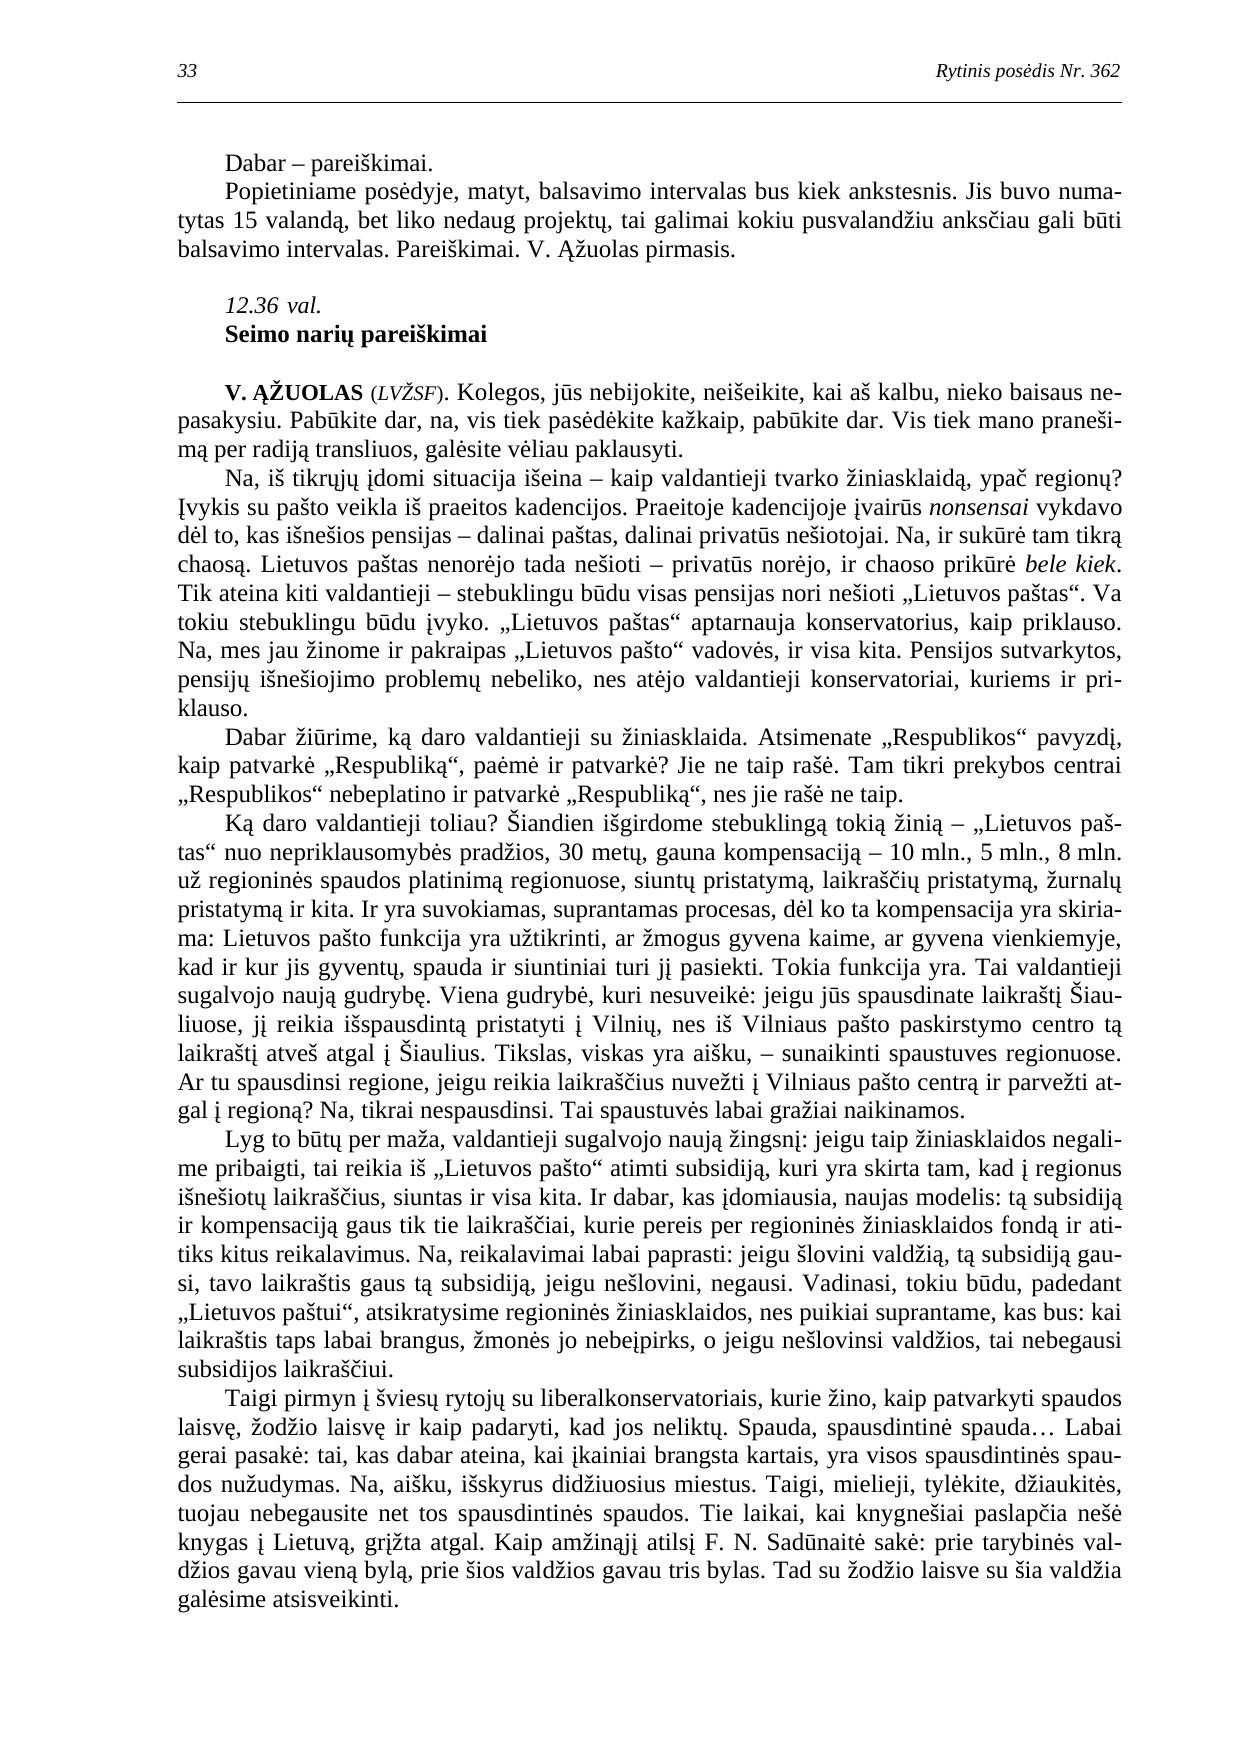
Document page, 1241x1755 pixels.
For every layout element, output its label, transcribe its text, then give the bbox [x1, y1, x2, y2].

text Na, iš tik­rų­jų įdo­mi si­tu­a­ci­ja iš­ei­na – kaip val­dan­tie­ji tvar­ko ži­niask­lai­dą, ypač re­gio­nų? Įvy­kis su paš­to veik­la iš pra­ei­tos ka­den­ci­jos. Pra­ei­to­je ka­den­ci­jo­je įvai­rūs non­sen­sai vyk­da­vo dėl to, kas iš­ne­šios pen­si­jas – da­li­nai paš­tas, da­li­nai pri­va­tūs ne­šio­to­jai. Na, ir su­kū­rė tam tik­rą cha­o­są. Lie­tu­vos paš­tas ne­no­rė­jo ta­da ne­šio­ti – pri­va­tūs no­rė­jo, ir cha­o­so pri­kū­rė be­le­ kiek. Tik at­ei­na ki­ti val­dan­tie­ji – ste­buk­lin­gu bū­du vi­sas pen­si­jas no­ri ne­šio­ti „Lie­tu­vos paš­tas“. Va to­kiu ste­buk­lin­gu bū­du įvy­ko. „Lie­tu­vos paš­tas“ ap­tar­nau­ja kon­ser­va­to­rius, kaip pri­klau­so. Na, mes jau ži­no­me ir pa­krai­pas „Lie­tu­vos paš­to“ va­do­vės, ir vi­sa ki­ta. Pen­si­jos su­tvar­ky­tos, pen­si­jų iš­ne­šio­ji­mo pro­ble­mų ne­be­li­ko, nes at­ėjo val­dan­tie­ji kon­ser­va­to­riai, ku­riems ir pri­klau­so. [177, 463, 1122, 722]
text Tai­gi pir­myn į švie­sų ry­to­jų su li­be­ral­kon­ser­va­to­riais, ku­rie ži­no, kaip pa­tvar­ky­ti spau­dos lais­vę, žo­džio lais­vę ir kaip pa­da­ry­ti, kad jos ne­lik­tų. Spau­da, spaus­din­ti­nė spau­da… La­bai ge­rai pa­sa­kė: tai, kas da­bar at­ei­na, kai įkai­niai brangs­ta kar­tais, yra vi­sos spaus­din­ti­nės spau­dos nu­žu­dy­mas. Na, aiš­ku, iš­sky­rus di­džiuo­sius mies­tus. Tai­gi, mie­lie­ji, ty­lė­ki­te, džiau­ki­tės, tuo­jau ne­be­gau­si­te net tos spaus­din­ti­nės spau­dos. Tie lai­kai, kai knyg­ne­šiai pa­slap­čia ne­šė kny­gas į Lie­tu­vą, grįž­ta at­gal. Kaip am­ži­ną­jį atil­sį F. N. Sa­dū­nai­tė sa­kė: prie ta­ry­bi­nės val­džios ga­vau vie­ną by­lą, prie šios val­džios ga­vau tris by­las. Tad su žo­džio lais­ve su šia val­džia ga­lė­si­me at­si­svei­kin­ti. [177, 1383, 1122, 1613]
text V. ĄŽUOLAS (LVŽSF). Ko­le­gos, jūs ne­bi­jo­ki­te, ne­iš­ei­ki­te, kai aš kal­bu, nie­ko bai­saus ne­pa­sa­ky­siu. Pa­bū­ki­te dar, na, vis tiek pa­sė­dė­ki­te kaž­kaip, pa­bū­ki­te dar. Vis tiek ma­no pra­ne­ši­mą per ra­di­ją tran­sliuos, ga­lė­si­te vė­liau pa­klau­sy­ti. [177, 377, 1122, 463]
text 12.36 val. [224, 291, 1122, 319]
text Lyg to bū­tų per ma­ža, val­dan­tie­ji su­gal­vo­jo nau­ją žings­nį: jei­gu taip ži­niask­lai­dos ne­ga­li­me pri­baig­ti, tai rei­kia iš „Lie­tu­vos paš­to“ at­im­ti sub­si­di­ją, ku­ri yra skir­ta tam, kad į re­gio­nus iš­ne­šio­tų laik­raš­čius, siun­tas ir vi­sa ki­ta. Ir da­bar, kas įdo­miau­sia, nau­jas mo­de­lis: tą sub­si­di­ją ir kom­pen­sa­ci­ją gaus tik tie laik­raš­čiai, ku­rie per­eis per re­gio­ni­nės ži­niask­lai­dos fon­dą ir ati­tiks ki­tus rei­ka­la­vi­mus. Na, rei­ka­la­vi­mai la­bai pa­pras­ti: jei­gu šlo­vi­ni val­džią, tą sub­si­di­ją gau­si, ta­vo laik­raš­tis gaus tą sub­si­di­ją, jei­gu ne­šlo­vi­ni, ne­gau­si. Va­di­na­si, to­kiu bū­du, pa­de­dant „Lie­tu­vos paš­tui“, at­si­kra­ty­si­me re­gio­ni­nės ži­niask­lai­dos, nes pui­kiai su­pran­ta­me, kas bus: kai laik­raš­tis taps la­bai bran­gus, žmo­nės jo ne­be­įpirks, o jei­gu ne­šlo­vin­si val­džios, tai ne­be­gau­si sub­si­di­jos laik­raš­čiui. [177, 1124, 1122, 1383]
text Da­bar – pa­reiš­ki­mai. [177, 148, 1122, 176]
text Da­bar žiū­ri­me, ką da­ro val­dan­tie­ji su ži­niask­lai­da. At­si­me­na­te „Res­pub­li­kos“ pa­vyz­dį, kaip pa­tvar­kė „Res­pub­li­ką“, pa­ė­mė ir pa­tvar­kė? Jie ne taip ra­šė. Tam tik­ri pre­ky­bos cen­trai „Res­pub­li­kos“ ne­be­pla­ti­no ir pa­tvar­kė „Res­pub­li­ką“, nes jie ra­šė ne taip. [177, 722, 1122, 808]
text Ką da­ro val­dan­tie­ji to­liau? Šian­dien iš­gir­do­me ste­buk­lin­gą to­kią ži­nią – „Lie­tu­vos paš­tas“ nuo ne­pri­klau­so­my­bės pra­džios, 30 me­tų, gau­na kom­pen­sa­ci­ją – 10 mln., 5 mln., 8 mln. už re­gio­ni­nės spau­dos pla­ti­ni­mą re­gio­nuo­se, siun­tų pri­sta­ty­mą, laik­raš­čių pri­sta­ty­mą, žur­na­lų pri­sta­ty­mą ir ki­ta. Ir yra su­vo­kia­mas, su­pran­ta­mas pro­ce­sas, dėl ko ta kom­pen­sa­ci­ja yra ski­ria­ma: Lie­tu­vos paš­to funk­ci­ja yra už­tik­rin­ti, ar žmo­gus gy­ve­na kai­me, ar gy­ve­na vien­kie­my­je, kad ir kur jis gy­ven­tų, spau­da ir siun­ti­niai tu­ri jį pa­siek­ti. To­kia funk­ci­ja yra. Tai val­dan­tie­ji su­gal­vo­jo nau­ją gud­ry­bę. Vie­na gud­ry­bė, ku­ri ne­su­vei­kė: jei­gu jūs spaus­di­na­te laik­raš­tį Šiau­liuo­se, jį rei­kia iš­spaus­din­tą pri­sta­ty­ti į Vil­nių, nes iš Vil­niaus paš­to pa­skirs­ty­mo cen­tro tą laik­raš­tį at­veš at­gal į Šiau­lius. Tiks­las, vis­kas yra aiš­ku, – su­nai­kin­ti spaus­tu­ves re­gio­nuo­se. Ar tu spaus­din­si re­gio­ne, jei­gu rei­kia laik­raš­čius nu­vež­ti į Vil­niaus paš­to cen­trą ir par­vež­ti at­gal į re­gio­ną? Na, tik­rai ne­spaus­din­si. Tai spaus­tu­vės la­bai gra­žiai nai­ki­na­mos. [177, 808, 1122, 1124]
text Po­pie­ti­nia­me po­sė­dy­je, ma­tyt, bal­sa­vi­mo in­ter­va­las bus kiek anks­tes­nis. Jis bu­vo nu­ma­ty­tas 15 va­lan­dą, bet li­ko ne­daug pro­jek­tų, tai ga­li­mai ko­kiu pus­va­lan­džiu anks­čiau ga­li bū­ti bal­sa­vi­mo in­ter­va­las. Pa­reiš­ki­mai. V. Ąžuo­las pir­ma­sis. [177, 176, 1122, 263]
text Sei­mo na­rių pa­reiš­ki­mai [177, 319, 1122, 348]
